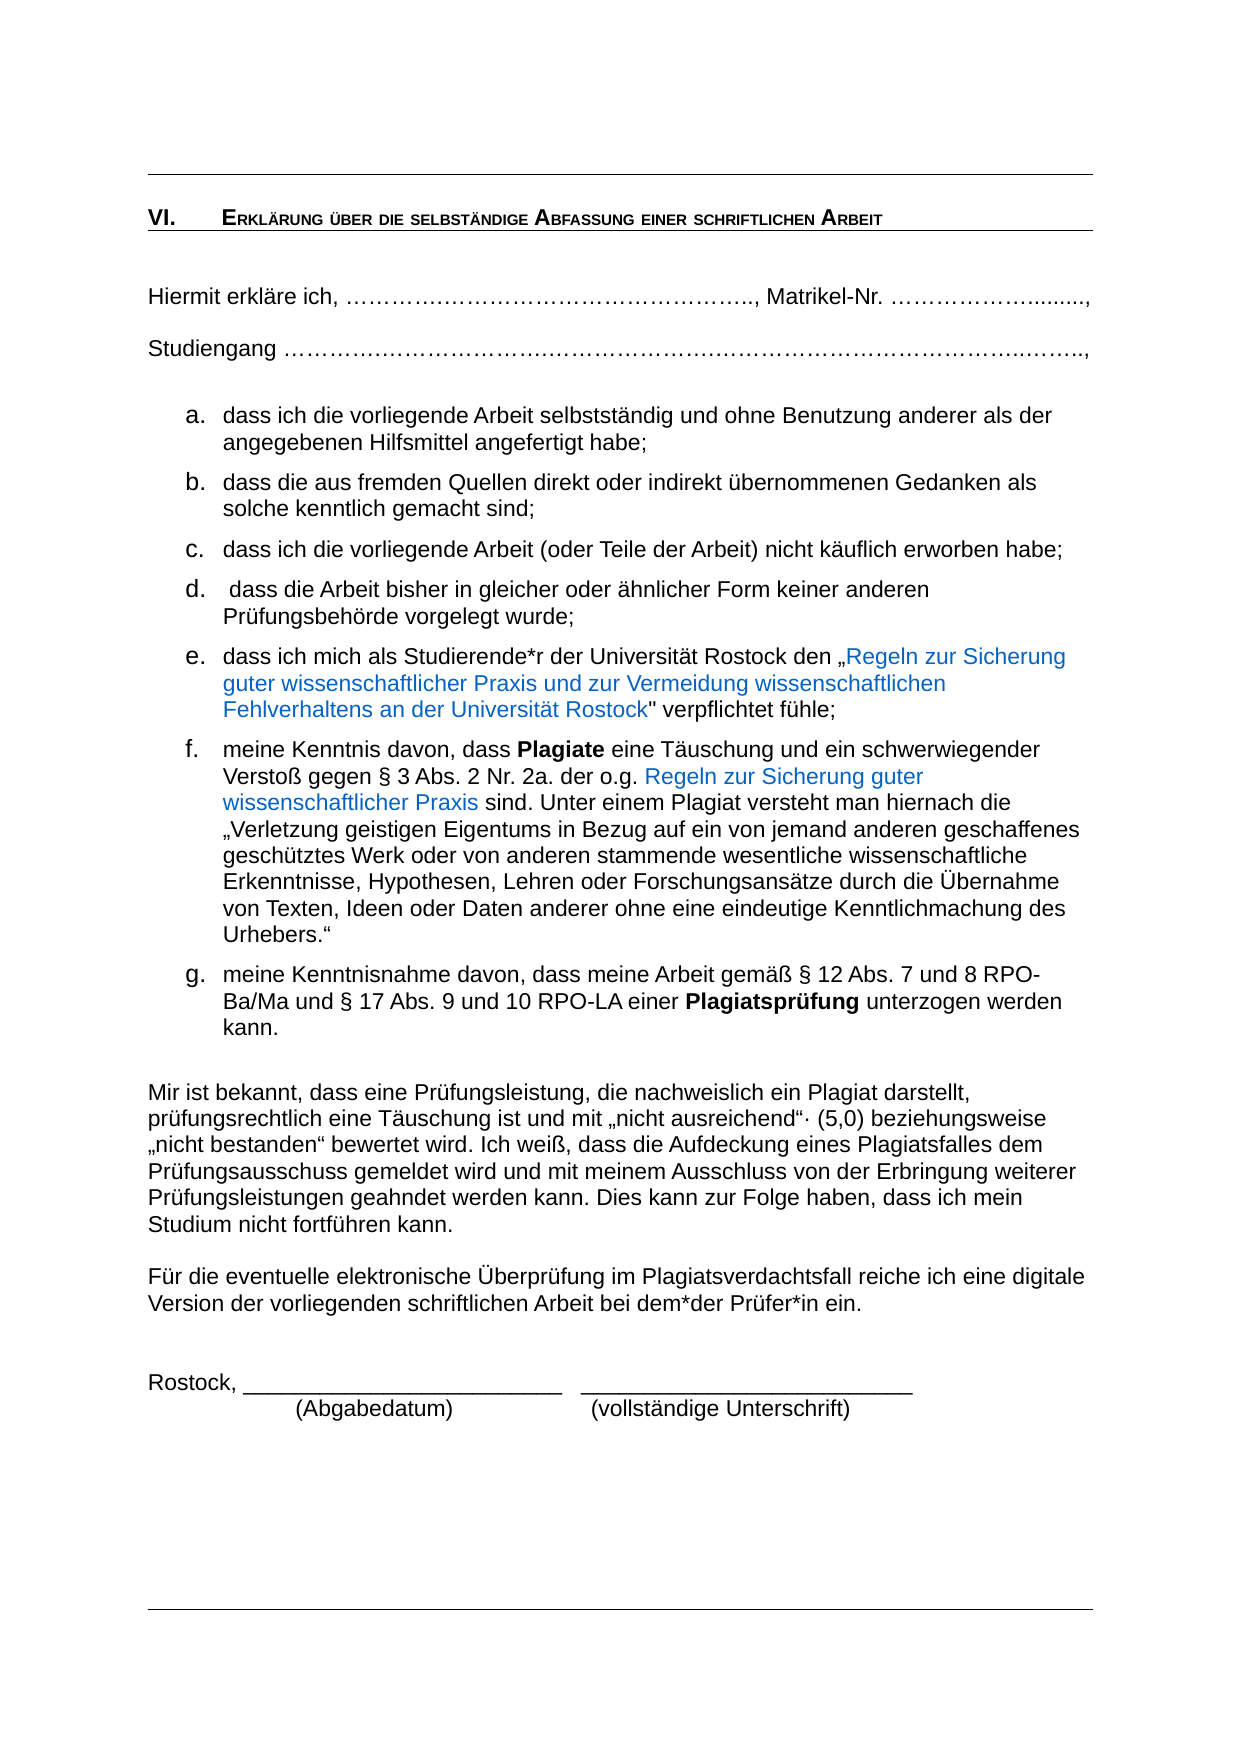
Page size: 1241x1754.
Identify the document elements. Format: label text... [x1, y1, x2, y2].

list dass ich mich als Studierende*r der Universität Rostock den „Regeln zur Sicherung guter wissenschaftlicher Praxis und zur Vermeidung wissenschaftlichen Fehlverhaltens an der Universität Rostock" verpflichtet fühle; [185, 641, 1093, 722]
subtitle Erklärung über die selbständige Abfassung einer schriftlichen Arbeit [148, 203, 1093, 230]
text Hiermit erkläre ich, ………….………………………………….., Matrikel-Nr. ………………........., [148, 283, 1093, 309]
list dass ich die vorliegende Arbeit selbstständig und ohne Benutzung anderer als der angegebenen Hilfsmittel angefertigt habe; [185, 400, 1093, 455]
list meine Kenntnisnahme davon, dass meine Arbeit gemäß § 12 Abs. 7 und 8 RPO-Ba/Ma und § 17 Abs. 9 und 10 RPO-LA einer Plagiatsprüfung unterzogen werden kann. [185, 959, 1093, 1041]
text Studiengang ………….………………….………………….…………………………………..…….., [148, 335, 1093, 362]
text (Abgabedatum) (vollständige Unterschrift) [221, 1395, 1093, 1421]
list dass ich die vorliegende Arbeit (oder Teile der Arbeit) nicht käuflich erworben habe; [185, 533, 1093, 562]
list dass die Arbeit bisher in gleicher oder ähnlicher Form keiner anderen Prüfungsbehörde vorgelegt wurde; [185, 574, 1093, 629]
text Rostock, _________________________ __________________________ [148, 1369, 1093, 1395]
list dass die aus fremden Quellen direkt oder indirekt übernommenen Gedanken als solche kenntlich gemacht sind; [185, 467, 1093, 522]
text Mir ist bekannt, dass eine Prüfungsleistung, die nachweislich ein Plagiat darstellt, prüfungsrechtlich eine Täuschung ist und mit „nicht ausreichend“· (5,0) beziehungsweise „nicht bestanden“ bewertet wird. Ich weiß, dass die Aufdeckung eines Plagiatsfalles dem Prüfungsausschuss gemeldet wird und mit meinem Ausschluss von der Erbringung weiterer Prüfungsleistungen geahndet werden kann. Dies kann zur Folge haben, dass ich mein Studium nicht fortführen kann. [148, 1079, 1093, 1237]
list meine Kenntnis davon, dass Plagiate eine Täuschung und ein schwerwiegender Verstoß gegen § 3 Abs. 2 Nr. 2a. der o.g. Regeln zur Sicherung guter wissenschaftlicher Praxis sind. Unter einem Plagiat versteht man hiernach die „Verletzung geistigen Eigentums in Bezug auf ein von jemand anderen geschaffenes geschütztes Werk oder von anderen stammende wesentliche wissenschaftliche Erkenntnisse, Hypothesen, Lehren oder Forschungsansätze durch die Übernahme von Texten, Ideen oder Daten anderer ohne eine eindeutige Kenntlichmachung des Urhebers.“ [185, 734, 1093, 947]
text Für die eventuelle elektronische Überprüfung im Plagiatsverdachtsfall reiche ich eine digitale Version der vorliegenden schriftlichen Arbeit bei dem*der Prüfer*in ein. [148, 1263, 1093, 1316]
